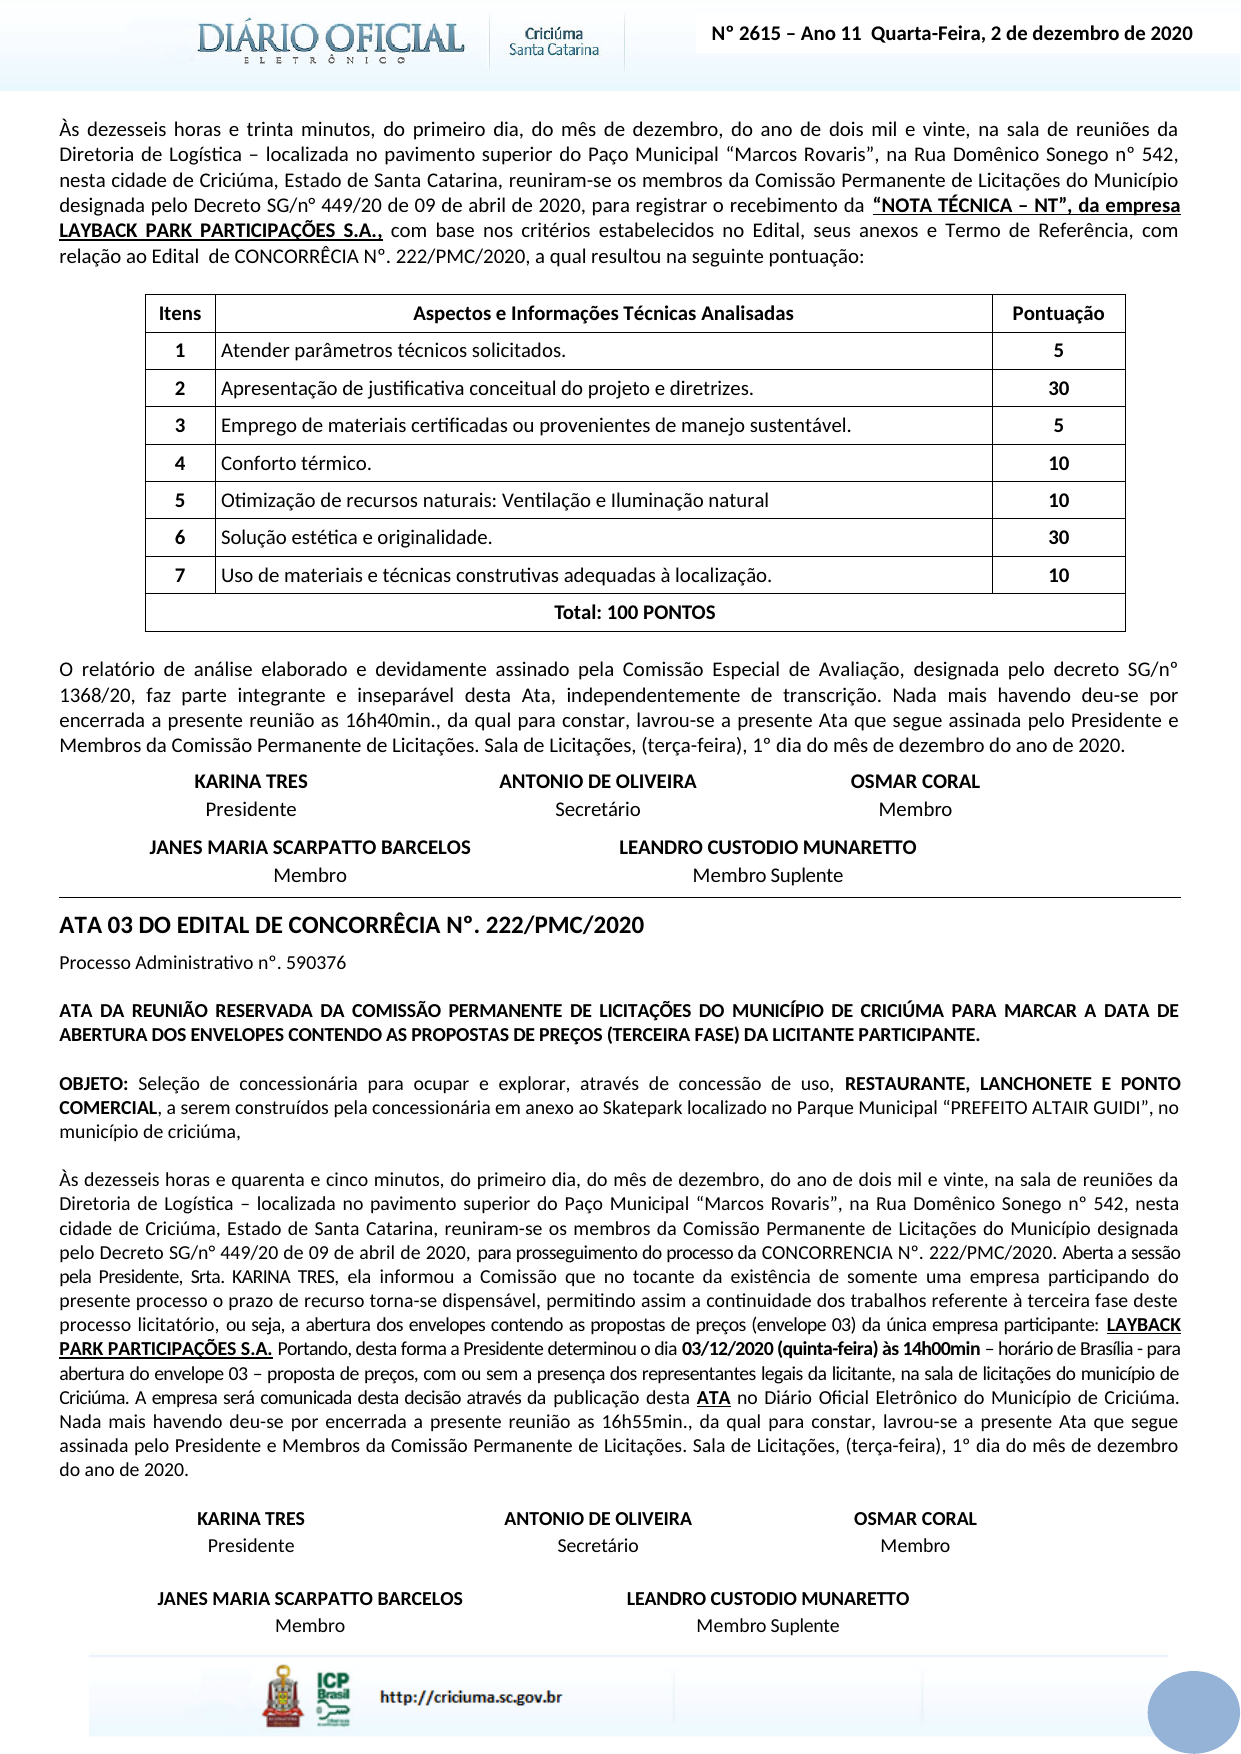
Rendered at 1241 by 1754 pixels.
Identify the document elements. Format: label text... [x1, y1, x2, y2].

table_header LEANDRO CUSTODIO MUNARETTO [561, 1586, 1004, 1613]
table_header JANES MARIA SCARPATTO BARCELOS [89, 834, 561, 862]
table_cell Membro Suplente [561, 862, 1004, 890]
table_header ANTONIO DE OLIVEIRA [443, 768, 783, 796]
table_cell Solução estética e originalidade. [216, 519, 992, 556]
table_header Pontuação [993, 295, 1125, 331]
table_cell 10 [993, 482, 1125, 518]
text Processo Administrativo nº. 590376 [59, 950, 1181, 974]
text Às dezesseis horas e quarenta e cinco minutos, do primeiro dia, do mês de dezembro, do ano de dois mil e vinte, na sala de reuniões da Diretoria de Logística – localizada no pavimento superior do Paço Municipal “Marcos Rovaris”, na Rua Domênico Sonego nº 542, nesta cidade de Criciúma, Estado de Santa Catarina, reuniram-se os membros da Comissão Permanente de Licitações do Município designada pelo Decreto SG/n° 449/20 de 09 de abril de 2020, para prosseguimento do processo da CONCORRENCIA Nº. 222/PMC/2020. Aberta a sessão pela Presidente, Srta. KARINA TRES, ela informou a Comissão que no tocante da existência de somente uma empresa participando do presente processo o prazo de recurso torna-se dispensável, permitindo assim a continuidade dos trabalhos referente à terceira fase deste processo licitatório, ou seja, a abertura dos envelopes contendo as propostas de preços (envelope 03) da única empresa participante: LAYBACK PARK PARTICIPAÇÕES S.A. Portando, desta forma a Presidente determinou o dia 03/12/2020 (quinta-feira) às 14h00min – horário de Brasília - para abertura do envelope 03 – proposta de preços, com ou sem a presença dos representantes legais da licitante, na sala de licitações do município de Criciúma. A empresa será comunicada desta decisão através da publicação desta ATA no Diário Oficial Eletrônico do Município de Criciúma. Nada mais havendo deu-se por encerrada a presente reunião as 16h55min., da qual para constar, lavrou-se a presente Ata que segue assinada pelo Presidente e Membros da Comissão Permanente de Licitações. Sala de Licitações, (terça-feira), 1º dia do mês de dezembro do ano de 2020. [59, 1167, 1181, 1481]
table_cell 7 [146, 557, 215, 593]
table_cell 2 [146, 370, 215, 406]
text ATA DA REUNIÃO RESERVADA DA COMISSÃO PERMANENTE DE LICITAÇÕES DO MUNICÍPIO DE CRICIÚMA PARA MARCAR A DATA DE ABERTURA DOS ENVELOPES CONTENDO AS PROPOSTAS DE PREÇOS (TERCEIRA FASE) DA LICITANTE PARTICIPANTE. [59, 998, 1181, 1046]
table_cell Atender parâmetros técnicos solicitados. [216, 333, 992, 369]
table_header OSMAR CORAL [783, 768, 1078, 796]
table_cell 30 [993, 370, 1125, 406]
table_cell 10 [993, 557, 1125, 593]
text Às dezesseis horas e trinta minutos, do primeiro dia, do mês de dezembro, do ano de dois mil e vinte, na sala de reuniões da Diretoria de Logística – localizada no pavimento superior do Paço Municipal “Marcos Rovaris”, na Rua Domênico Sonego nº 542, nesta cidade de Criciúma, Estado de Santa Catarina, reuniram-se os membros da Comissão Permanente de Licitações do Município designada pelo Decreto SG/n° 449/20 de 09 de abril de 2020, para registrar o recebimento da “NOTA TÉCNICA – NT”, da empresa LAYBACK PARK PARTICIPAÇÕES S.A., com base nos critérios estabelecidos no Edital, seus anexos e Termo de Referência, com relação ao Edital de CONCORRÊCIA Nº. 222/PMC/2020, a qual resultou na seguinte pontuação: [59, 116, 1181, 268]
table_header OSMAR CORAL [783, 1506, 1078, 1533]
table_cell 5 [146, 482, 215, 518]
table_cell Membro Suplente [561, 1614, 1004, 1641]
table_cell 6 [146, 519, 215, 556]
table_header KARINA TRES [89, 1506, 443, 1533]
table_cell Apresentação de justificativa conceitual do projeto e diretrizes. [216, 370, 992, 406]
table_cell 3 [146, 407, 215, 443]
text OBJETO: Seleção de concessionária para ocupar e explorar, através de concessão de uso, RESTAURANTE, LANCHONETE E PONTO COMERCIAL, a serem construídos pela concessionária em anexo ao Skatepark localizado no Parque Municipal “PREFEITO ALTAIR GUIDI”, no município de criciúma, [59, 1071, 1181, 1143]
table_header JANES MARIA SCARPATTO BARCELOS [89, 1586, 561, 1613]
table_cell Membro [89, 1614, 561, 1641]
table_cell Conforto térmico. [216, 445, 992, 481]
table_cell Presidente [89, 1534, 443, 1561]
text O relatório de análise elaborado e devidamente assinado pela Comissão Especial de Avaliação, designada pelo decreto SG/nº 1368/20, faz parte integrante e inseparável desta Ata, independentemente de transcrição. Nada mais havendo deu-se por encerrada a presente reunião as 16h40min., da qual para constar, lavrou-se a presente Ata que segue assinada pelo Presidente e Membros da Comissão Permanente de Licitações. Sala de Licitações, (terça-feira), 1º dia do mês de dezembro do ano de 2020. [59, 656, 1181, 758]
table_header LEANDRO CUSTODIO MUNARETTO [561, 834, 1004, 862]
table_cell 5 [993, 407, 1125, 443]
table_cell 5 [993, 333, 1125, 369]
table_cell Secretário [443, 796, 783, 824]
table_header Aspectos e Informações Técnicas Analisadas [216, 295, 992, 331]
table_cell Secretário [443, 1534, 783, 1561]
table_cell Emprego de materiais certificadas ou provenientes de manejo sustentável. [216, 407, 992, 443]
table_cell Membro [89, 862, 561, 890]
table_cell Uso de materiais e técnicas construtivas adequadas à localização. [216, 557, 992, 593]
table_cell 1 [146, 333, 215, 369]
table_header ANTONIO DE OLIVEIRA [443, 1506, 783, 1533]
table_cell 10 [993, 445, 1125, 481]
table_header Itens [146, 295, 215, 331]
table_header KARINA TRES [89, 768, 443, 796]
table_cell 30 [993, 519, 1125, 556]
table_cell 4 [146, 445, 215, 481]
table_cell Presidente [89, 796, 443, 824]
text ATA 03 DO EDITAL DE CONCORRÊCIA Nº. 222/PMC/2020 [59, 909, 1181, 939]
table_cell Membro [783, 1534, 1078, 1561]
table_cell Membro [783, 796, 1078, 824]
table_cell Otimização de recursos naturais: Ventilação e Iluminação natural [216, 482, 992, 518]
table_cell Total: 100 PONTOS [146, 594, 1125, 631]
